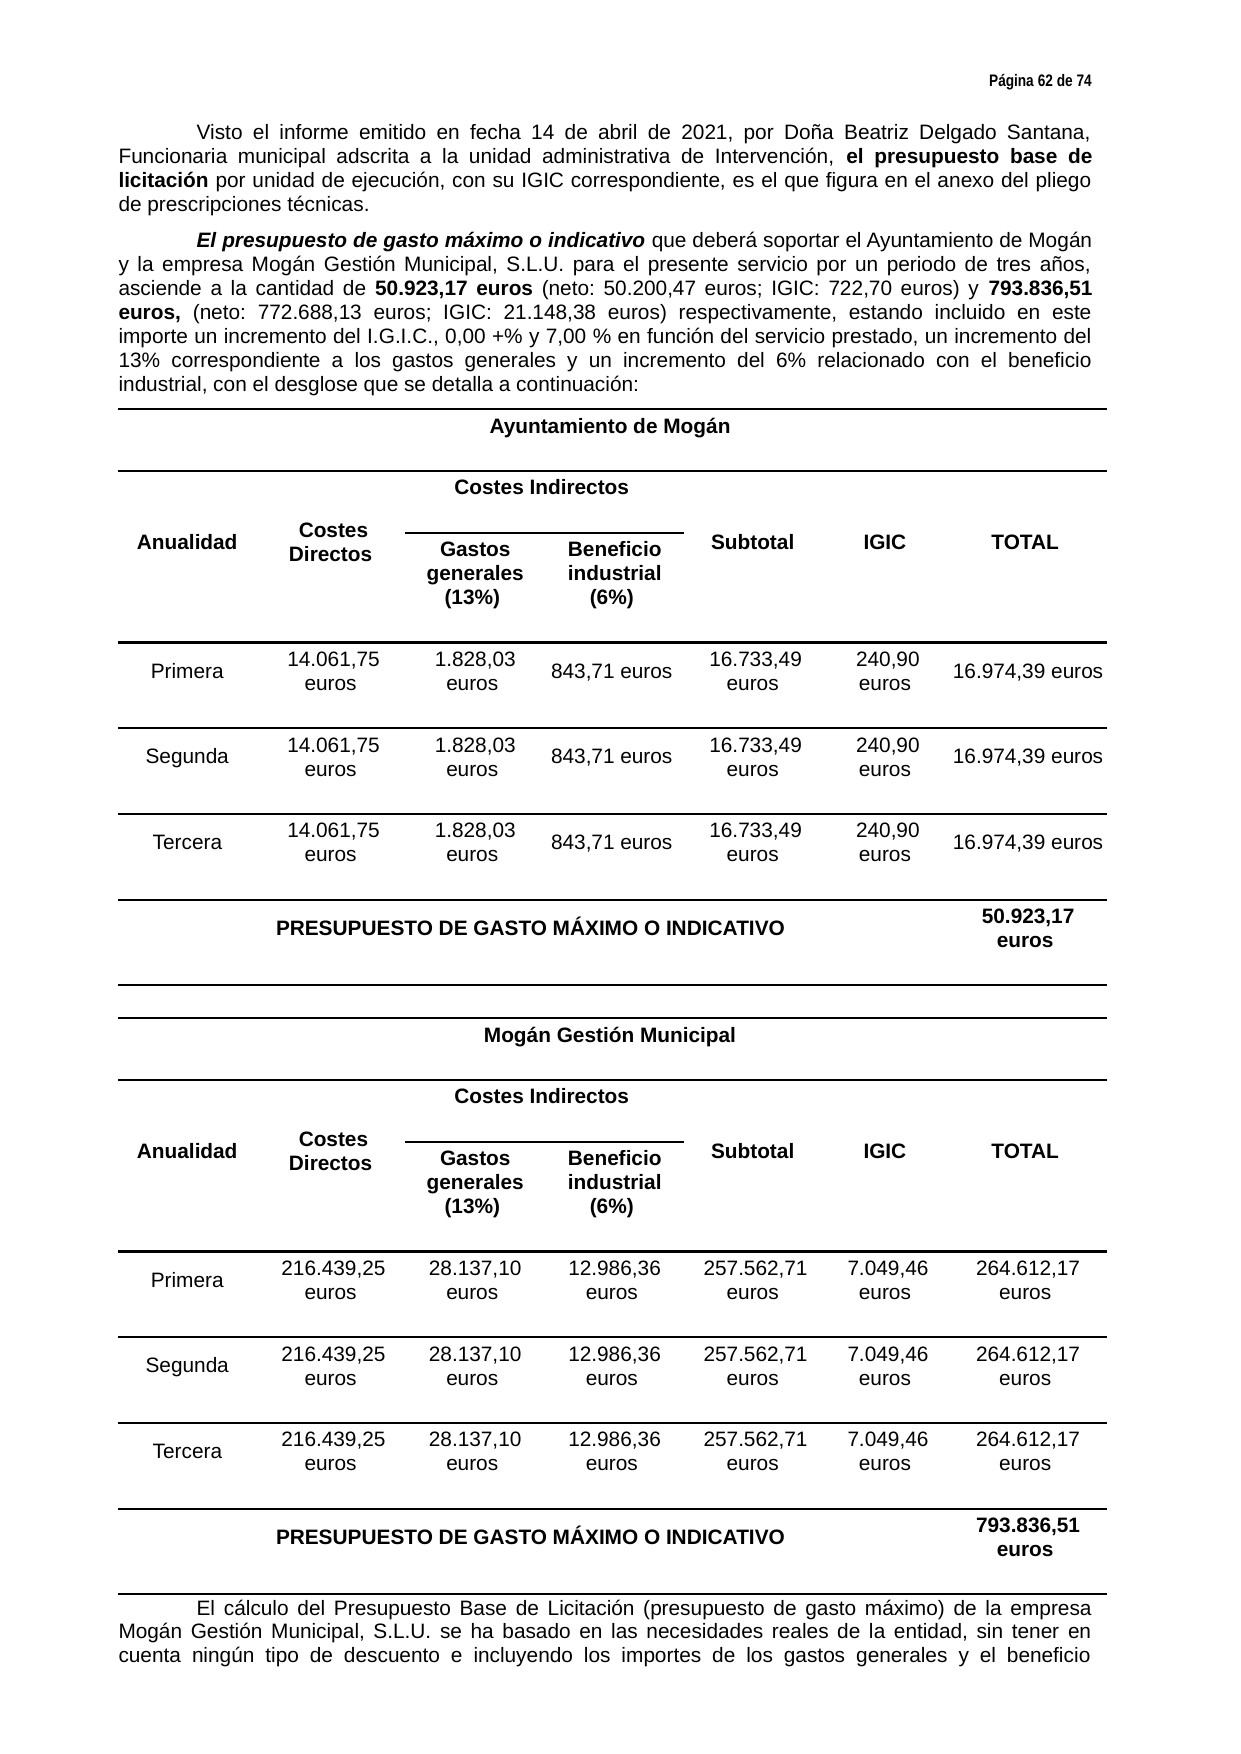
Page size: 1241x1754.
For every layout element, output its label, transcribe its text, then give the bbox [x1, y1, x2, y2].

table_header Ayuntamiento de Mogán [118, 410, 1107, 470]
table_cell PRESUPUESTO DE GASTO MÁXIMO O INDICATIVO [118, 1510, 948, 1593]
text El presupuesto de gasto máximo o indicativo que deberá soportar el Ayuntamiento de Mogán y la empresa Mogán Gestión Municipal, S.L.U. para el presente servicio por un periodo de tres años, asciende a la cantidad de 50.923,17 euros (neto: 50.200,47 euros; IGIC: 722,70 euros) y 793.836,51 euros, (neto: 772.688,13 euros; IGIC: 21.148,38 euros) respectivamente, estando incluido en este importe un incremento del I.G.I.C., 0,00 +% y 7,00 % en función del servicio prestado, un incremento del 13% correspondiente a los gastos generales y un incremento del 6% relacionado con el beneficio industrial, con el desglose que se detalla a continuación: [118, 228, 1092, 396]
table_cell 1.828,03 euros [405, 815, 545, 899]
table_cell [684, 986, 827, 1017]
text Visto el informe emitido en fecha 14 de abril de 2021, por Doña Beatriz Delgado Santana, Funcionaria municipal adscrita a la unidad administrativa de Intervención, el presupuesto base de licitación por unidad de ejecución, con su IGIC correspondiente, es el que figura en el anexo del pliego de prescripciones técnicas. [118, 120, 1092, 216]
table_cell 28.137,10 euros [405, 1424, 545, 1508]
table_cell IGIC [827, 1081, 948, 1250]
table_cell Primera [118, 644, 262, 727]
table_cell 50.923,17 euros [948, 901, 1107, 984]
table_cell Costes Directos [262, 1081, 405, 1250]
table_cell [827, 986, 948, 1017]
table_cell 1.828,03 euros [405, 644, 545, 727]
table_cell Tercera [118, 1424, 262, 1508]
table_cell Tercera [118, 815, 262, 899]
table_cell 264.612,17 euros [948, 1338, 1107, 1422]
table_cell 216.439,25 euros [262, 1253, 405, 1336]
table_cell Beneficio industrial (6%) [545, 534, 684, 641]
table_cell 28.137,10 euros [405, 1338, 545, 1422]
table_cell TOTAL [948, 472, 1107, 641]
table_cell 7.049,46 euros [827, 1424, 948, 1508]
text El cálculo del Presupuesto Base de Licitación (presupuesto de gasto máximo) de la empresa Mogán Gestión Municipal, S.L.U. se ha basado en las necesidades reales de la entidad, sin tener en cuenta ningún tipo de descuento e incluyendo los importes de los gastos generales y el beneficio [118, 1595, 1092, 1667]
table_cell Costes Indirectos [405, 472, 684, 532]
table_cell 264.612,17 euros [948, 1424, 1107, 1508]
table_cell 240,90 euros [827, 729, 948, 813]
table_cell Mogán Gestión Municipal [118, 1019, 1107, 1079]
table_cell PRESUPUESTO DE GASTO MÁXIMO O INDICATIVO [118, 901, 948, 984]
table_cell 1.828,03 euros [405, 729, 545, 813]
table_cell 843,71 euros [545, 815, 684, 899]
table_cell 16.974,39 euros [948, 729, 1107, 813]
table_cell 16.733,49 euros [684, 815, 827, 899]
table_cell Costes Indirectos [405, 1081, 684, 1141]
table_cell [262, 986, 405, 1017]
table_cell [545, 986, 684, 1017]
table_cell 7.049,46 euros [827, 1253, 948, 1336]
table_cell 12.986,36 euros [545, 1338, 684, 1422]
table_cell Gastos generales (13%) [405, 1143, 545, 1250]
table_cell IGIC [827, 472, 948, 641]
table_cell 240,90 euros [827, 644, 948, 727]
table_cell 28.137,10 euros [405, 1253, 545, 1336]
table_cell 257.562,71 euros [684, 1338, 827, 1422]
table_cell 14.061,75 euros [262, 729, 405, 813]
table_cell Costes Directos [262, 472, 405, 641]
table_cell 12.986,36 euros [545, 1424, 684, 1508]
table_cell Beneficio industrial (6%) [545, 1143, 684, 1250]
table_cell Anualidad [118, 1081, 262, 1250]
table_cell 240,90 euros [827, 815, 948, 899]
table_cell 16.733,49 euros [684, 644, 827, 727]
table_cell 216.439,25 euros [262, 1424, 405, 1508]
table_cell 843,71 euros [545, 644, 684, 727]
table_cell Gastos generales (13%) [405, 534, 545, 641]
table_cell 16.974,39 euros [948, 815, 1107, 899]
table_cell TOTAL [948, 1081, 1107, 1250]
table_cell Primera [118, 1253, 262, 1336]
table_cell 14.061,75 euros [262, 644, 405, 727]
table_cell [948, 986, 1107, 1017]
table_cell 12.986,36 euros [545, 1253, 684, 1336]
table_cell 257.562,71 euros [684, 1424, 827, 1508]
table_cell Segunda [118, 729, 262, 813]
table_cell Subtotal [684, 472, 827, 641]
table_cell 16.974,39 euros [948, 644, 1107, 727]
table_cell 793.836,51 euros [948, 1510, 1107, 1593]
table_cell 14.061,75 euros [262, 815, 405, 899]
table_cell 7.049,46 euros [827, 1338, 948, 1422]
table_cell 264.612,17 euros [948, 1253, 1107, 1336]
table_cell [405, 986, 545, 1017]
table_cell Anualidad [118, 472, 262, 641]
table_cell 216.439,25 euros [262, 1338, 405, 1422]
table_cell Subtotal [684, 1081, 827, 1250]
table_cell 16.733,49 euros [684, 729, 827, 813]
table_cell 843,71 euros [545, 729, 684, 813]
table_cell Segunda [118, 1338, 262, 1422]
table_cell [118, 986, 262, 1017]
table_cell 257.562,71 euros [684, 1253, 827, 1336]
